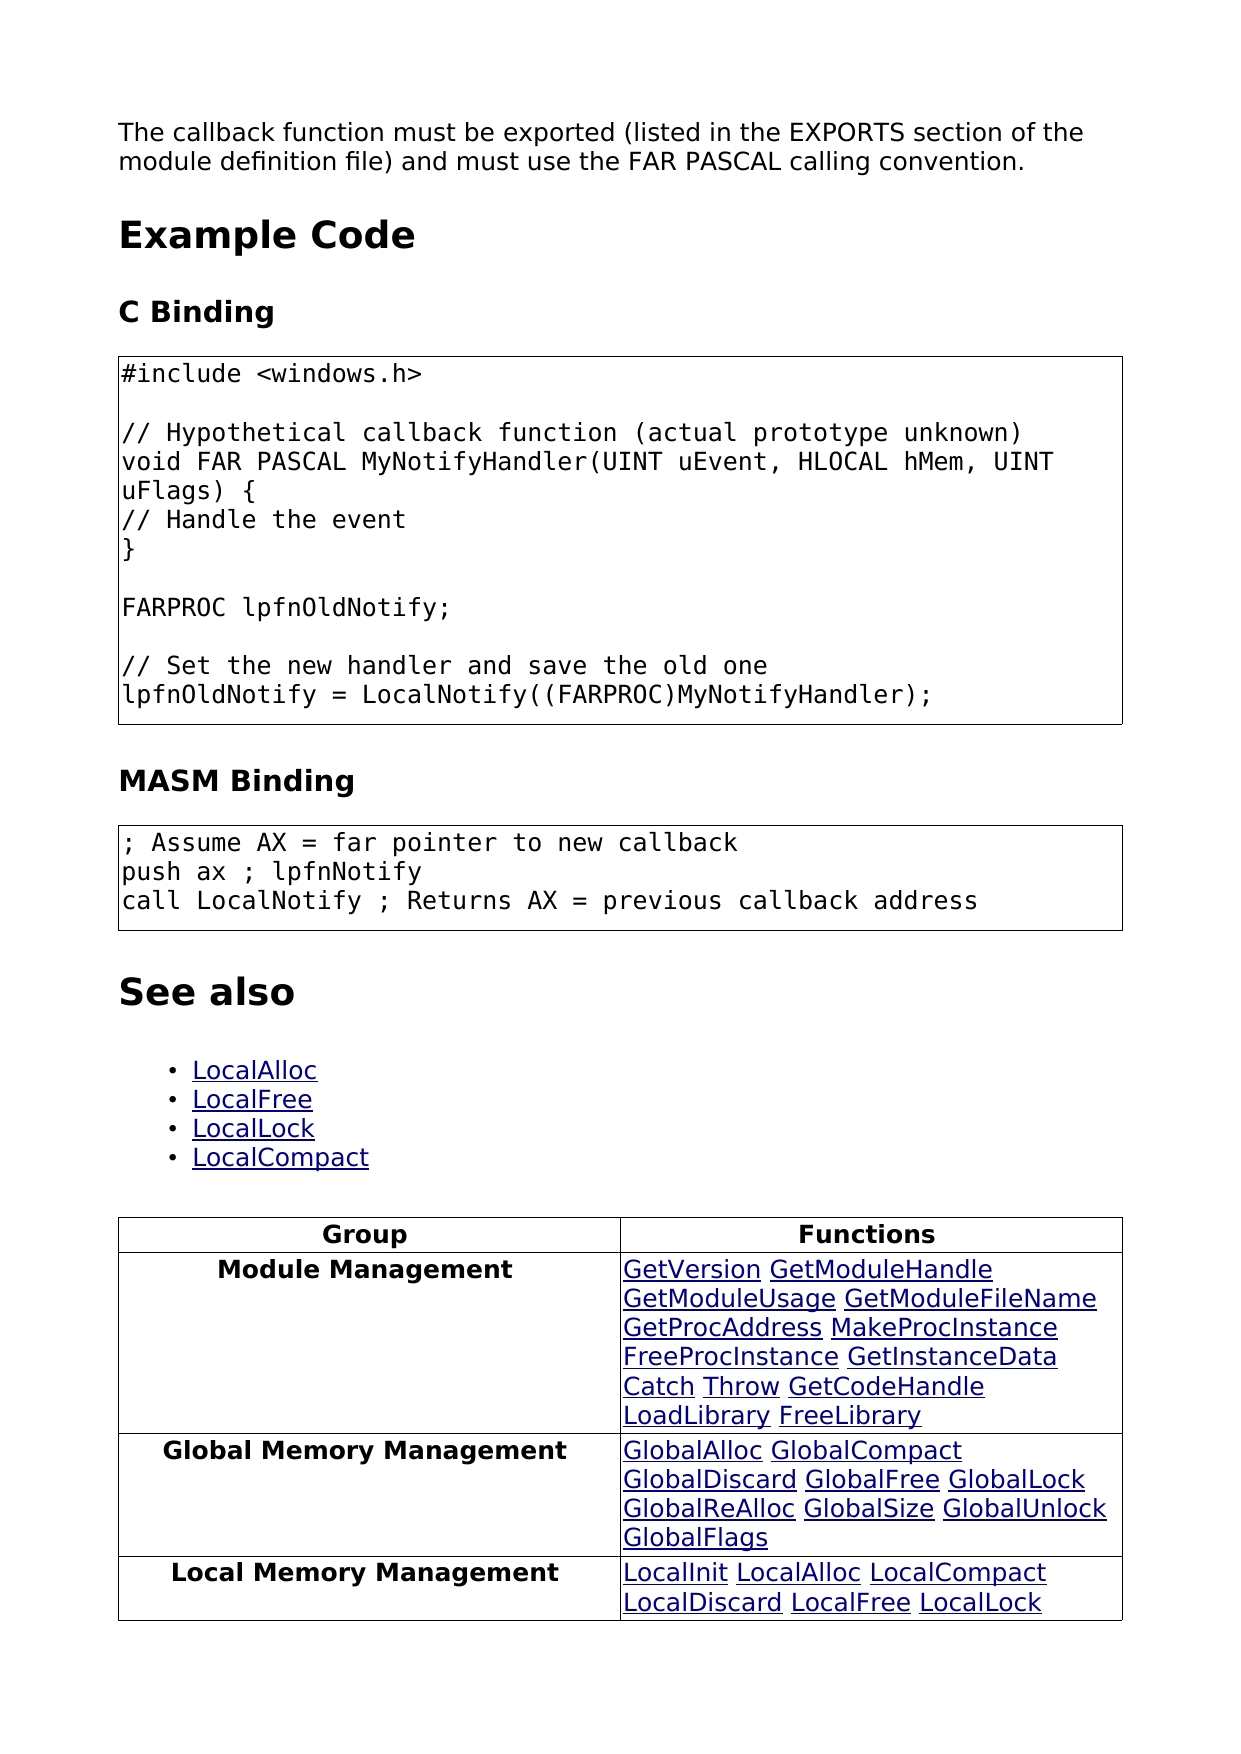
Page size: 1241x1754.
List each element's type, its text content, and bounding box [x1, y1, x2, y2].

table_header Group [119, 1218, 620, 1252]
table_cell GetVersion GetModuleHandle GetModuleUsage GetModuleFileName GetProcAddress MakeProcInstance FreeProcInstance GetInstanceData Catch Throw GetCodeHandle LoadLibrary FreeLibrary [621, 1253, 1122, 1433]
list LocalFree [177, 1085, 1122, 1114]
table_cell Local Memory Management [119, 1557, 620, 1620]
table_cell LocalInit LocalAlloc LocalCompact LocalDiscard LocalFree LocalLock [621, 1557, 1122, 1620]
table_header Functions [621, 1218, 1122, 1252]
table_header #include <windows.h> // Hypothetical callback function (actual prototype unknown) void FAR PASCAL MyNotifyHandler(UINT uEvent, HLOCAL hMem, UINT uFlags) { // Handle the event } FARPROC lpfnOldNotify; // Set the new handler and save the old one lpfnOldNotify = LocalNotify((FARPROC)MyNotifyHandler); [119, 357, 1122, 724]
table_cell Global Memory Management [119, 1434, 620, 1556]
table_header ; Assume AX = far pointer to new callback push ax ; lpfnNotify call LocalNotify ; Returns AX = previous callback address [119, 826, 1122, 930]
list LocalCompact [177, 1143, 1122, 1173]
subtitle See also [118, 970, 1122, 1014]
subtitle C Binding [118, 295, 1122, 329]
list LocalLock [177, 1114, 1122, 1143]
text The callback function must be exported (listed in the EXPORTS section of the module definition file) and must use the FAR PASCAL calling convention. [118, 118, 1122, 176]
subtitle MASM Binding [118, 764, 1122, 798]
table_cell GlobalAlloc GlobalCompact GlobalDiscard GlobalFree GlobalLock GlobalReAlloc GlobalSize GlobalUnlock GlobalFlags [621, 1434, 1122, 1556]
subtitle Example Code [118, 214, 1122, 258]
list LocalAlloc [177, 1056, 1122, 1085]
table_cell Module Management [119, 1253, 620, 1433]
